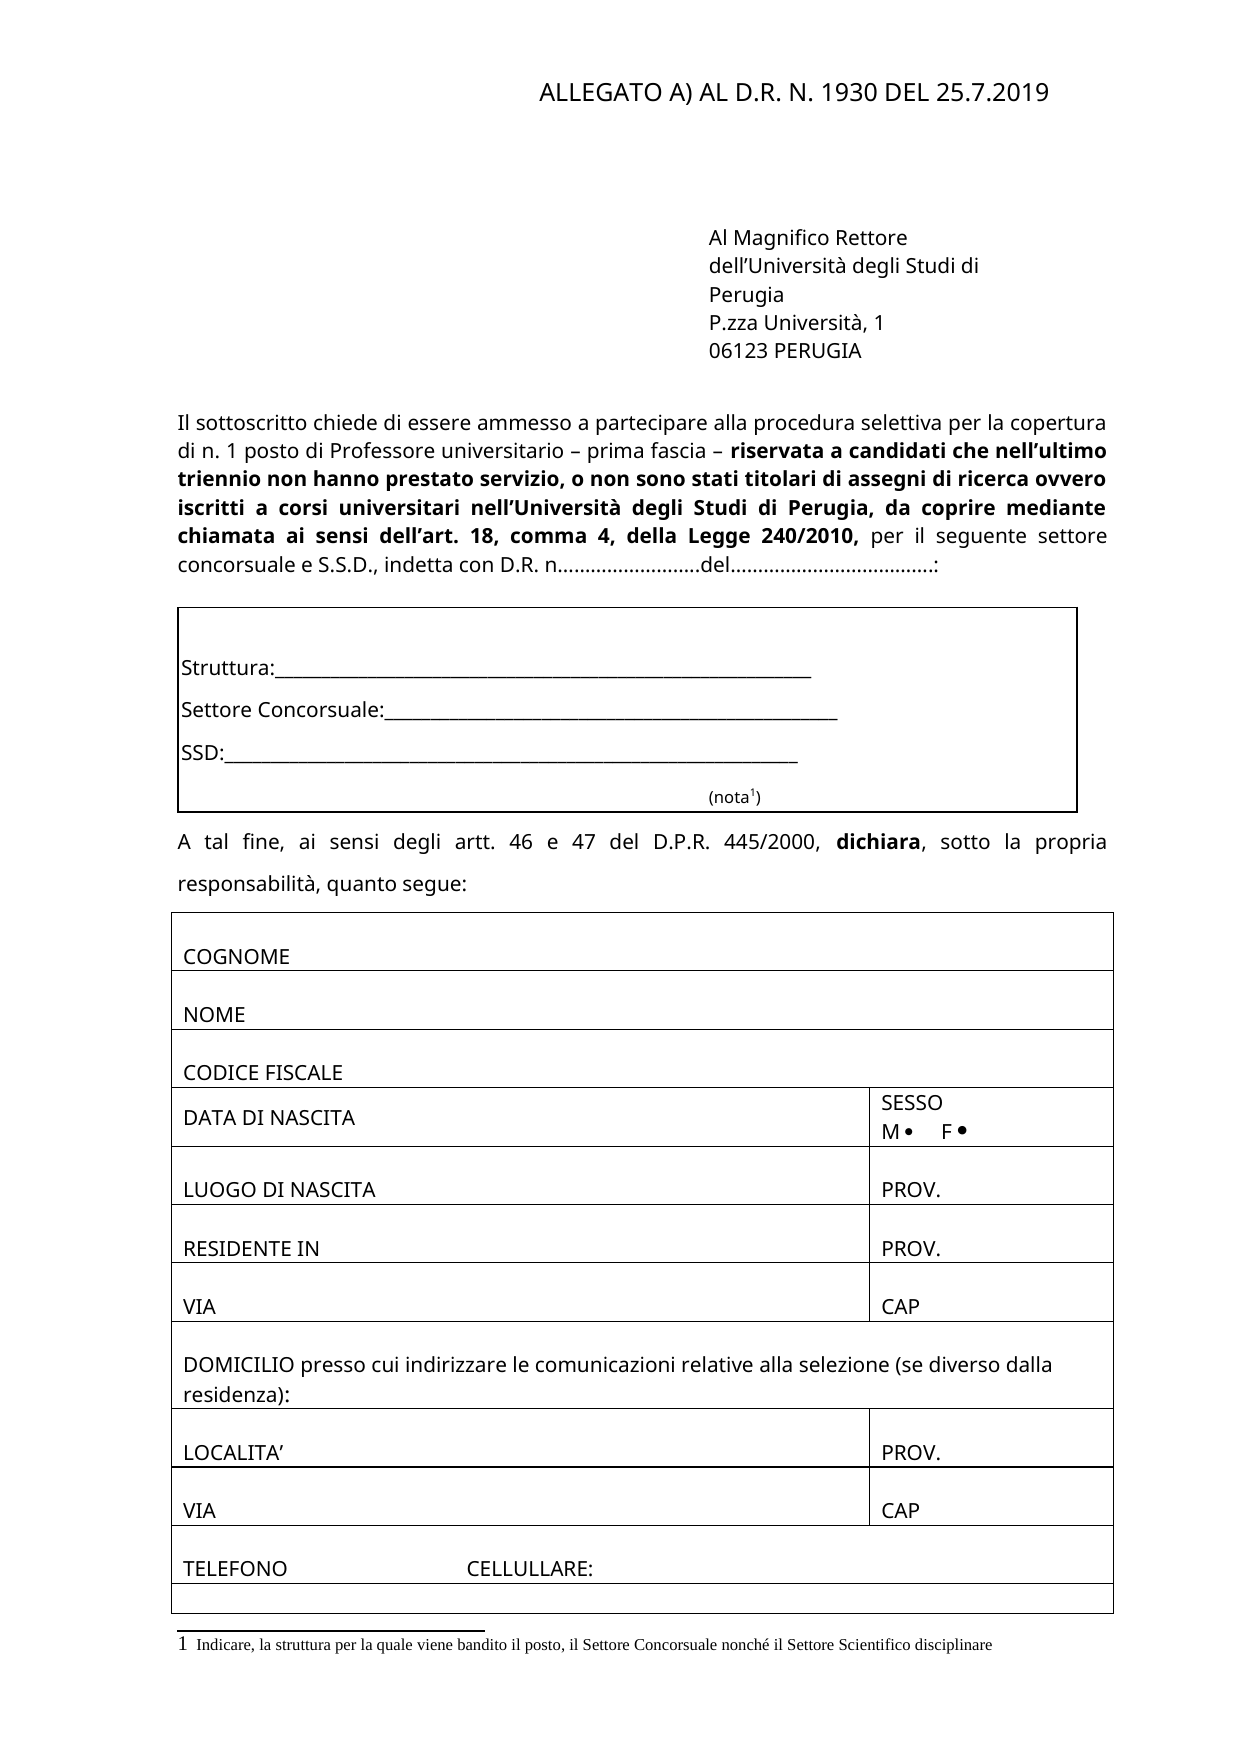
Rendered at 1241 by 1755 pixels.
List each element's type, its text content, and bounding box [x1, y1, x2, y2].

text dell’Università degli Studi di [177, 251, 1049, 280]
table_cell VIA [172, 1468, 869, 1525]
table_cell PROV. [870, 1409, 1113, 1466]
table_cell SESSO M  F  [870, 1088, 1113, 1146]
text P.zza Università, 1 [177, 308, 1049, 337]
table_cell PROV. [870, 1205, 1113, 1262]
text Indicare, la struttura per la quale viene bandito il posto, il Settore Concorsuale nonché il Settore Scientifico disciplinare [177, 1631, 1107, 1655]
table_cell CODICE FISCALE [172, 1030, 1113, 1087]
table_cell RESIDENTE IN [172, 1205, 869, 1262]
text (nota) [179, 777, 1076, 811]
table_cell DOMICILIO presso cui indirizzare le comunicazioni relative alla selezione (se diverso dalla residenza): [172, 1322, 1113, 1408]
table_cell LUOGO DI NASCITA [172, 1147, 869, 1204]
table_cell PROV. [870, 1147, 1113, 1204]
table_cell CAP [870, 1263, 1113, 1321]
text Perugia [177, 280, 1049, 308]
table_cell TELEFONO CELLULLARE: [172, 1526, 1113, 1583]
text A tal fine, ai sensi degli artt. 46 e 47 del D.P.R. 445/2000, dichiara, sotto la propria responsabilità, quanto segue: [177, 827, 1107, 898]
text 06123 PERUGIA [177, 337, 1049, 365]
text Al Magnifico Rettore [177, 223, 1049, 251]
text Settore Concorsuale:_________________________________________________ [179, 692, 1076, 724]
table_cell LOCALITA’ [172, 1409, 869, 1466]
text SSD:______________________________________________________________ [179, 734, 1076, 767]
table_cell DATA DI NASCITA [172, 1088, 869, 1146]
table_cell NOME [172, 971, 1113, 1029]
table_cell VIA [172, 1263, 869, 1321]
text Struttura:__________________________________________________________ [179, 649, 1076, 681]
table_header COGNOME [172, 913, 1113, 970]
table_cell [172, 1584, 1113, 1612]
text Il sottoscritto chiede di essere ammesso a partecipare alla procedura selettiva per la copertura di n. 1 posto di Professore universitario – prima fascia – riservata a candidati che nell’ultimo triennio non hanno prestato servizio, o non sono stati titolari di assegni di ricerca ovvero iscritti a corsi universitari nell’Università degli Studi di Perugia, da coprire mediante chiamata ai sensi dell’art. 18, comma 4, della Legge 240/2010, per il seguente settore concorsuale e S.S.D., indetta con D.R. n……………………..del……………………………….: [177, 408, 1107, 578]
table_cell CAP [870, 1468, 1113, 1525]
